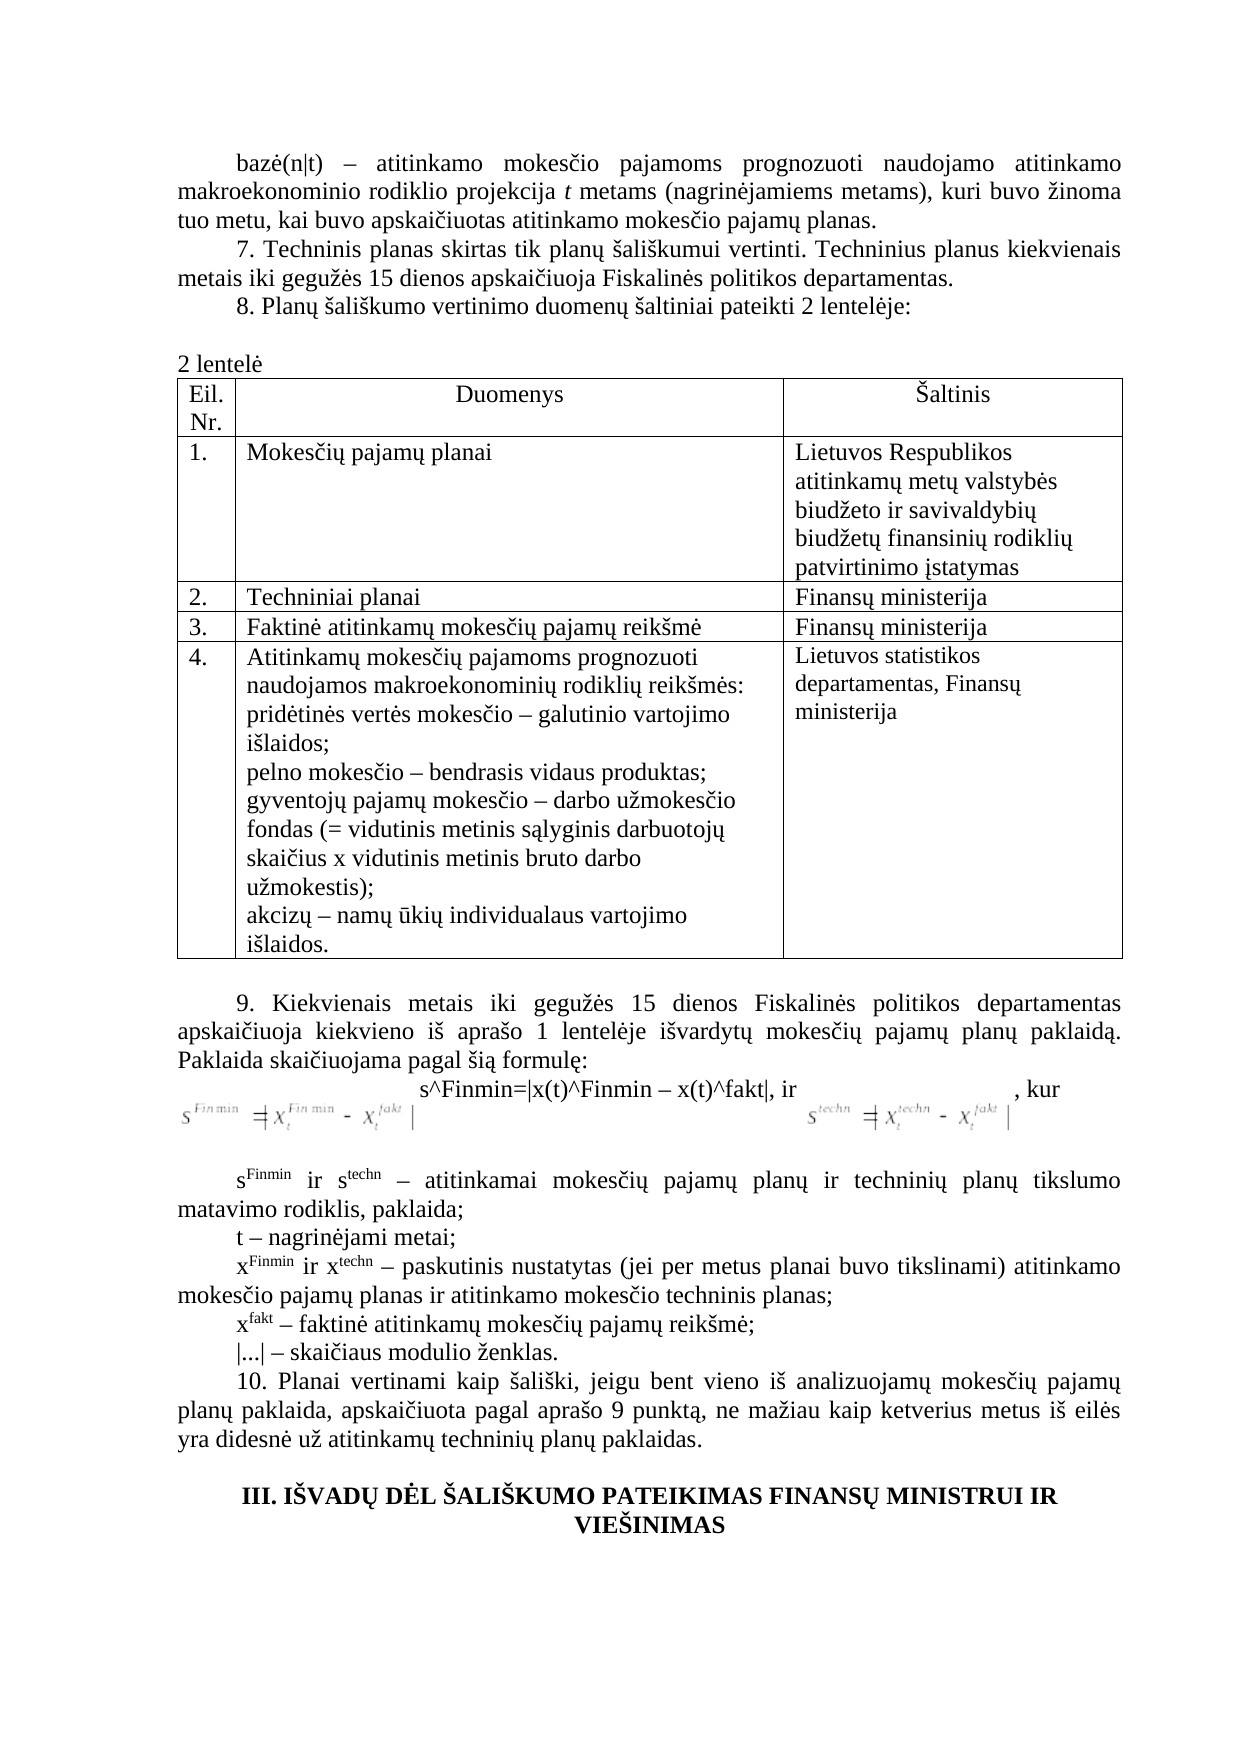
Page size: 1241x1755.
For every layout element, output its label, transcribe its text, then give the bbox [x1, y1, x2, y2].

text t – nagrinėjami metai; [177, 1222, 1122, 1251]
text 9. Kiekvienais metais iki gegužės 15 dienos Fiskalinės politikos departamentas apskaičiuoja kiekvieno iš aprašo 1 lentelėje išvardytų mokesčių pajamų planų paklaidą. Paklaida skaičiuojama pagal šią formulę: [177, 988, 1122, 1074]
text III. IŠVADŲ DĖL ŠALIŠKUMO PATEIKIMAS FINANSŲ MINISTRUI IR VIEŠINIMAS [177, 1481, 1122, 1539]
text bazė(n|t) – atitinkamo mokesčio pajamoms prognozuoti naudojamo atitinkamo makroekonominio rodiklio projekcija t metams (nagrinėjamiems metams), kuri buvo žinoma tuo metu, kai buvo apskaičiuotas atitinkamo mokesčio pajamų planas. [177, 148, 1122, 234]
table_cell Finansų ministerija [784, 582, 1122, 611]
table_cell Lietuvos Respublikos atitinkamų metų valstybės biudžeto ir savivaldybių biudžetų finansinių rodiklių patvirtinimo įstatymas [784, 437, 1122, 581]
text xFinmin ir xtechn – paskutinis nustatytas (jei per metus planai buvo tikslinami) atitinkamo mokesčio pajamų planas ir atitinkamo mokesčio techninis planas; [177, 1251, 1122, 1309]
table_cell Lietuvos statistikos departamentas, Finansų ministerija [784, 642, 1122, 958]
text sFinmin ir stechn – atitinkamai mokesčių pajamų planų ir techninių planų tikslumo matavimo rodiklis, paklaida; [177, 1165, 1122, 1222]
text xfakt – faktinė atitinkamų mokesčių pajamų reikšmė; [177, 1309, 1122, 1337]
text 2 lentelė [177, 349, 1122, 378]
text s^Finmin=|x(t)^Finmin – x(t)^fakt|, ir s^techn=|x(t)^techn – x(t)^fakt|, kur [177, 1074, 1122, 1136]
table_header Eil. Nr. [178, 379, 235, 436]
text 8. Planų šališkumo vertinimo duomenų šaltiniai pateikti 2 lentelėje: [177, 291, 1122, 320]
table_cell 1. [178, 437, 235, 581]
text 7. Techninis planas skirtas tik planų šališkumui vertinti. Techninius planus kiekvienais metais iki gegužės 15 dienos apskaičiuoja Fiskalinės politikos departamentas. [177, 234, 1122, 291]
table_cell 3. [178, 612, 235, 641]
table_cell Techniniai planai [236, 582, 783, 611]
table_cell Mokesčių pajamų planai [236, 437, 783, 581]
table_cell 2. [178, 582, 235, 611]
table_header Duomenys [236, 379, 783, 436]
table_cell Finansų ministerija [784, 612, 1122, 641]
text 10. Planai vertinami kaip šališki, jeigu bent vieno iš analizuojamų mokesčių pajamų planų paklaida, apskaičiuota pagal aprašo 9 punktą, ne mažiau kaip ketverius metus iš eilės yra didesnė už atitinkamų techninių planų paklaidas. [177, 1366, 1122, 1452]
table_cell 4. [178, 642, 235, 958]
table_cell Atitinkamų mokesčių pajamoms prognozuoti naudojamos makroekonominių rodiklių reikšmės: pridėtinės vertės mokesčio – galutinio vartojimo išlaidos; pelno mokesčio – bendrasis vidaus produktas; gyventojų pajamų mokesčio – darbo užmokesčio fondas (= vidutinis metinis sąlyginis darbuotojų skaičius x vidutinis metinis bruto darbo užmokestis); akcizų – namų ūkių individualaus vartojimo išlaidos. [236, 642, 783, 958]
table_cell Faktinė atitinkamų mokesčių pajamų reikšmė [236, 612, 783, 641]
table_header Šaltinis [784, 379, 1122, 436]
text |...| – skaičiaus modulio ženklas. [177, 1337, 1122, 1366]
